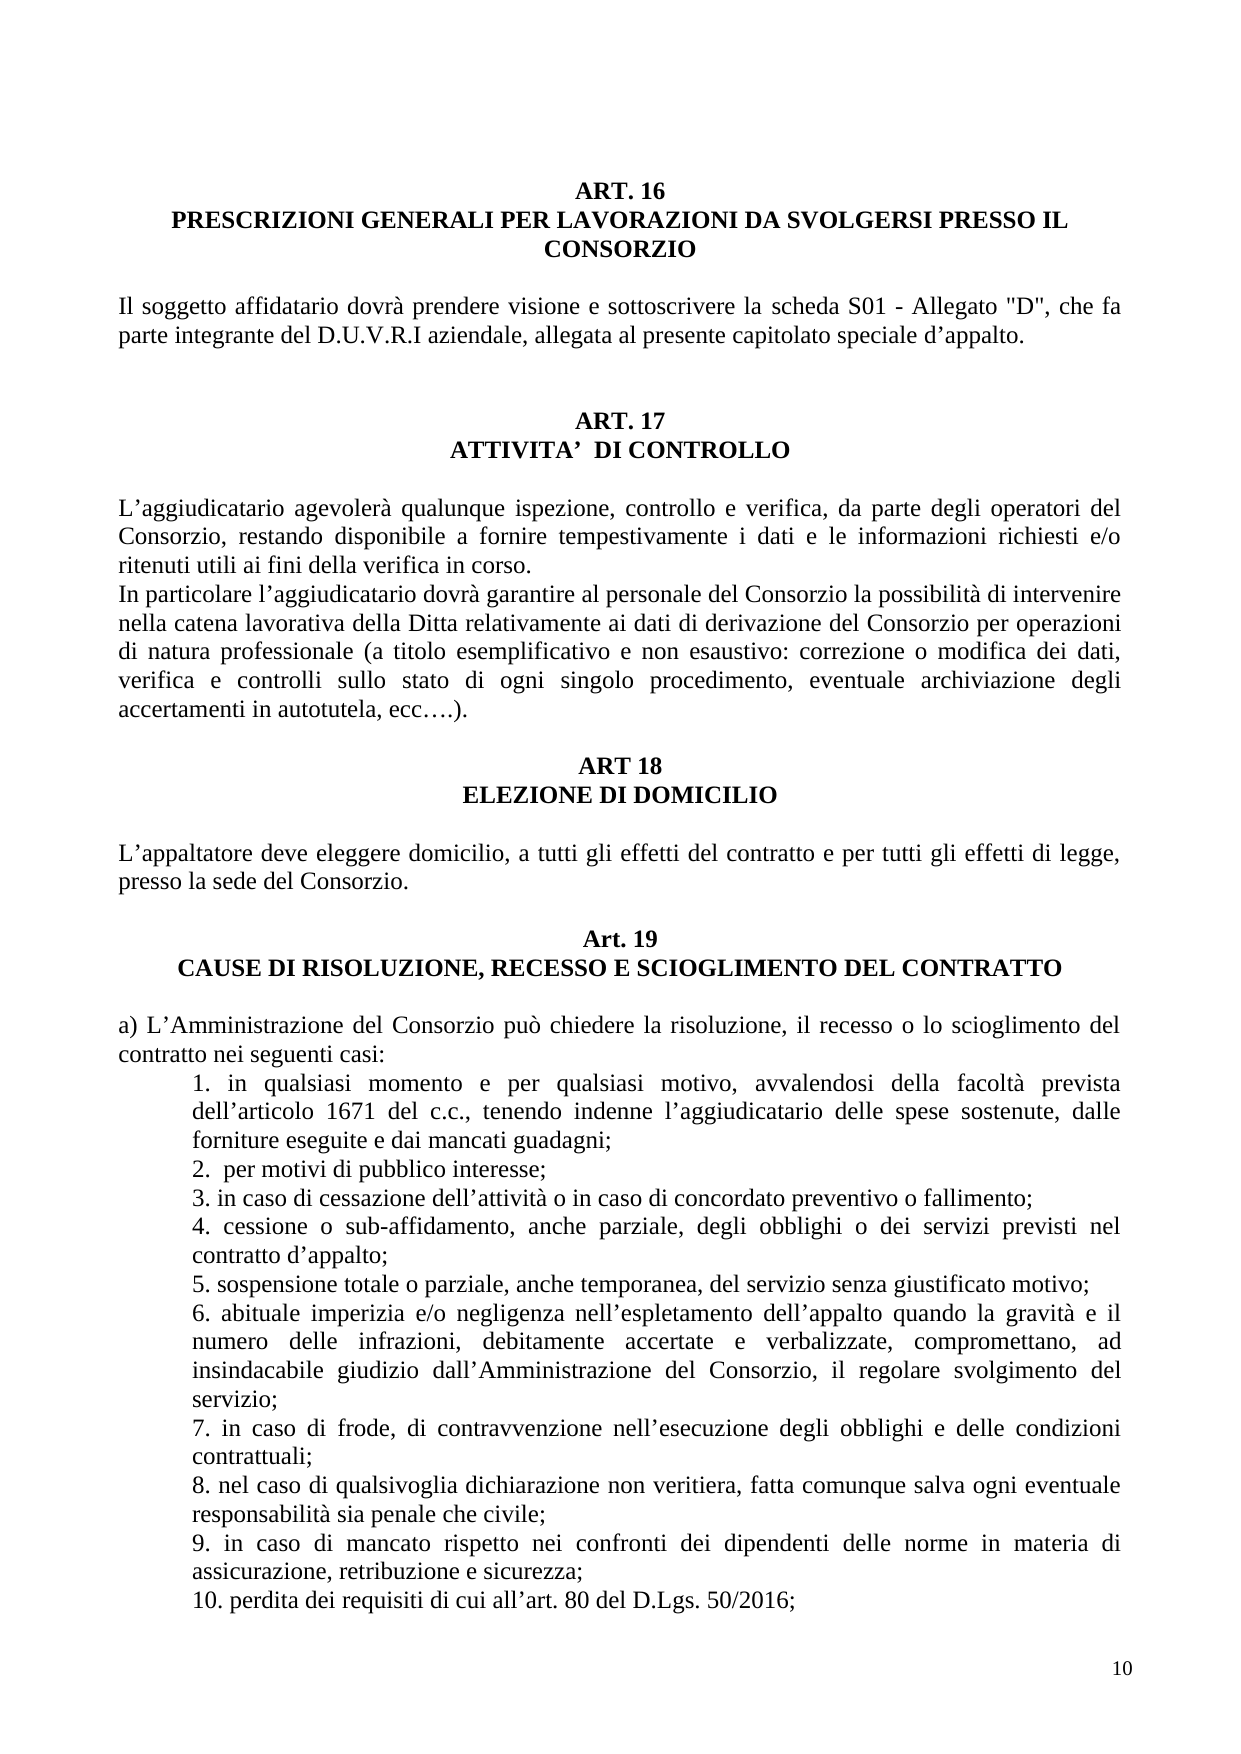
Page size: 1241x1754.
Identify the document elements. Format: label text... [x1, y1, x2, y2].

text 10. perdita dei requisiti di cui all’art. 80 del D.Lgs. 50/2016; [192, 1585, 1122, 1614]
text ELEZIONE DI DOMICILIO [118, 780, 1122, 809]
text PRESCRIZIONI GENERALI PER LAVORAZIONI DA SVOLGERSI PRESSO IL CONSORZIO [118, 205, 1122, 263]
text 2. per motivi di pubblico interesse; [118, 1154, 1122, 1183]
text 3. in caso di cessazione dell’attività o in caso di concordato preventivo o fallimento; [192, 1183, 1122, 1211]
text L’appaltatore deve eleggere domicilio, a tutti gli effetti del contratto e per tutti gli effetti di legge, presso la sede del Consorzio. [118, 838, 1122, 895]
text ART. 16 [118, 176, 1122, 205]
text 6. abituale imperizia e/o negligenza nell’espletamento dell’appalto quando la gravità e il numero delle infrazioni, debitamente accertate e verbalizzate, compromettano, ad insindacabile giudizio dall’Amministrazione del Consorzio, il regolare svolgimento del servizio; [192, 1298, 1122, 1413]
text L’aggiudicatario agevolerà qualunque ispezione, controllo e verifica, da parte degli operatori del Consorzio, restando disponibile a fornire tempestivamente i dati e le informazioni richiesti e/o ritenuti utili ai fini della verifica in corso. [118, 493, 1122, 579]
text 7. in caso di frode, di contravvenzione nell’esecuzione degli obblighi e delle condizioni contrattuali; [192, 1413, 1122, 1470]
text 8. nel caso di qualsivoglia dichiarazione non veritiera, fatta comunque salva ogni eventuale responsabilità sia penale che civile; [192, 1470, 1122, 1528]
text ART 18 [118, 751, 1122, 780]
text a) L’Amministrazione del Consorzio può chiedere la risoluzione, il recesso o lo scioglimento del contratto nei seguenti casi: [118, 1010, 1122, 1068]
text Il soggetto affidatario dovrà prendere visione e sottoscrivere la scheda S01 - Allegato "D", che fa parte integrante del D.U.V.R.I aziendale, allegata al presente capitolato speciale d’appalto. [118, 291, 1122, 349]
text ATTIVITA’ DI CONTROLLO [118, 435, 1122, 464]
text ART. 17 [118, 406, 1122, 435]
text 1. in qualsiasi momento e per qualsiasi motivo, avvalendosi della facoltà prevista dell’articolo 1671 del c.c., tenendo indenne l’aggiudicatario delle spese sostenute, dalle forniture eseguite e dai mancati guadagni; [192, 1068, 1122, 1154]
text 4. cessione o sub-affidamento, anche parziale, degli obblighi o dei servizi previsti nel contratto d’appalto; [192, 1211, 1122, 1269]
text Art. 19 [118, 924, 1122, 953]
text 9. in caso di mancato rispetto nei confronti dei dipendenti delle norme in materia di assicurazione, retribuzione e sicurezza; [192, 1528, 1122, 1585]
text In particolare l’aggiudicatario dovrà garantire al personale del Consorzio la possibilità di intervenire nella catena lavorativa della Ditta relativamente ai dati di derivazione del Consorzio per operazioni di natura professionale (a titolo esemplificativo e non esaustivo: correzione o modifica dei dati, verifica e controlli sullo stato di ogni singolo procedimento, eventuale archiviazione degli accertamenti in autotutela, ecc….). [118, 579, 1122, 723]
text 5. sospensione totale o parziale, anche temporanea, del servizio senza giustificato motivo; [192, 1269, 1122, 1298]
text CAUSE DI RISOLUZIONE, RECESSO E SCIOGLIMENTO DEL CONTRATTO [118, 953, 1122, 981]
